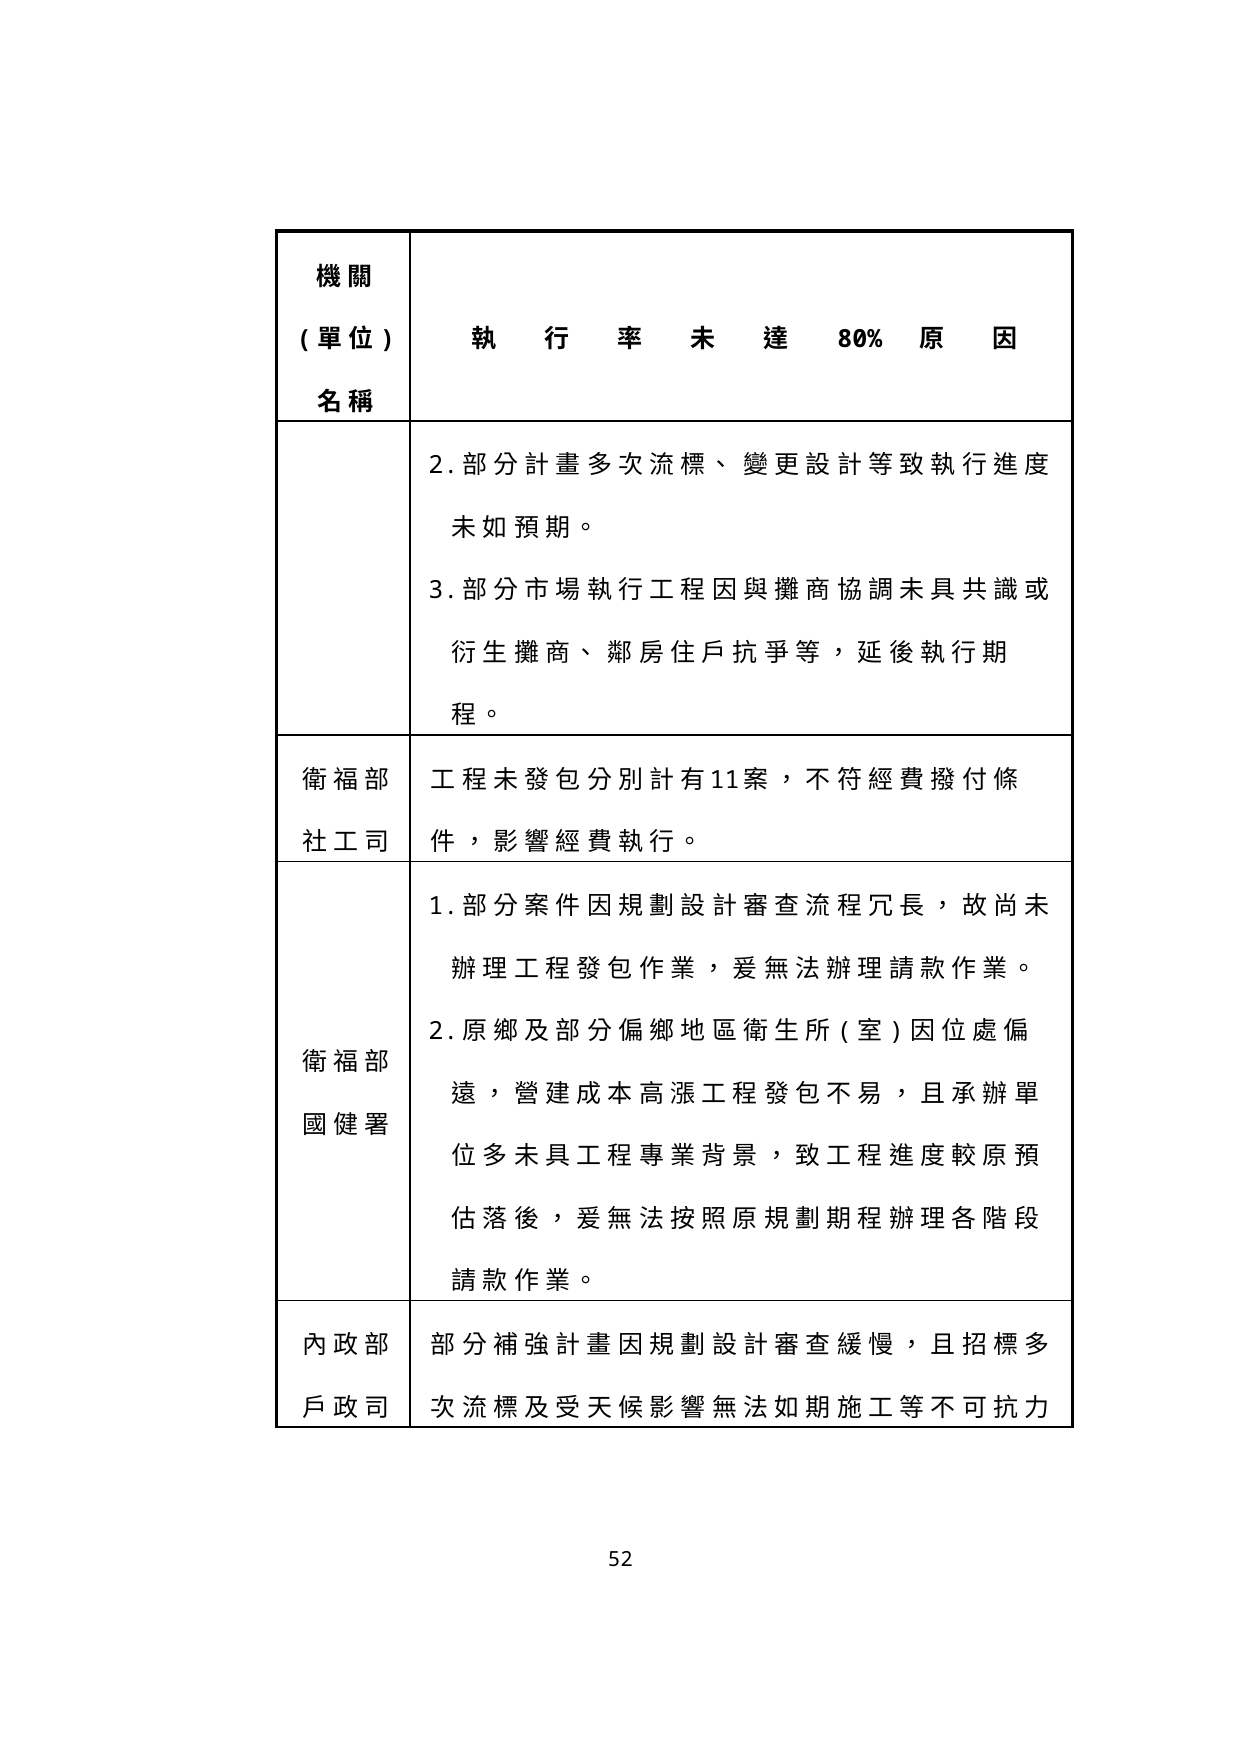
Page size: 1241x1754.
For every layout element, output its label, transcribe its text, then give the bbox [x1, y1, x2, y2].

table_cell 衛福部 國健署 [278, 862, 409, 1299]
table_cell [278, 422, 409, 734]
table_cell 2.部分計畫多次流標、變更設計等致執行進度未如預期。 3.部分市場執行工程因與攤商協調未具共識或衍生攤商、鄰房住戶抗爭等，延後執行期程。 [411, 422, 1071, 734]
table_header 機關(單位)名稱 [278, 233, 409, 420]
table_cell 部分補強計畫因規劃設計審查緩慢，且招標多次流標及受天候影響無法如期施工等不可抗力 [411, 1301, 1071, 1426]
table_cell 工程未發包分別計有11案，不符經費撥付條件，影響經費執行。 [411, 736, 1071, 861]
table_header 執 行 率 未 達 80% 原 因 [411, 233, 1071, 420]
table_cell 衛福部 社工司 [278, 736, 409, 861]
table_cell 內政部 戶政司 [278, 1301, 409, 1426]
table_cell 1.部分案件因規劃設計審查流程冗長，故尚未辦理工程發包作業，爰無法辦理請款作業。 2.原鄉及部分偏鄉地區衛生所(室)因位處偏遠，營建成本高漲工程發包不易，且承辦單位多未具工程專業背景，致工程進度較原預估落後，爰無法按照原規劃期程辦理各階段請款作業。 [411, 862, 1071, 1299]
